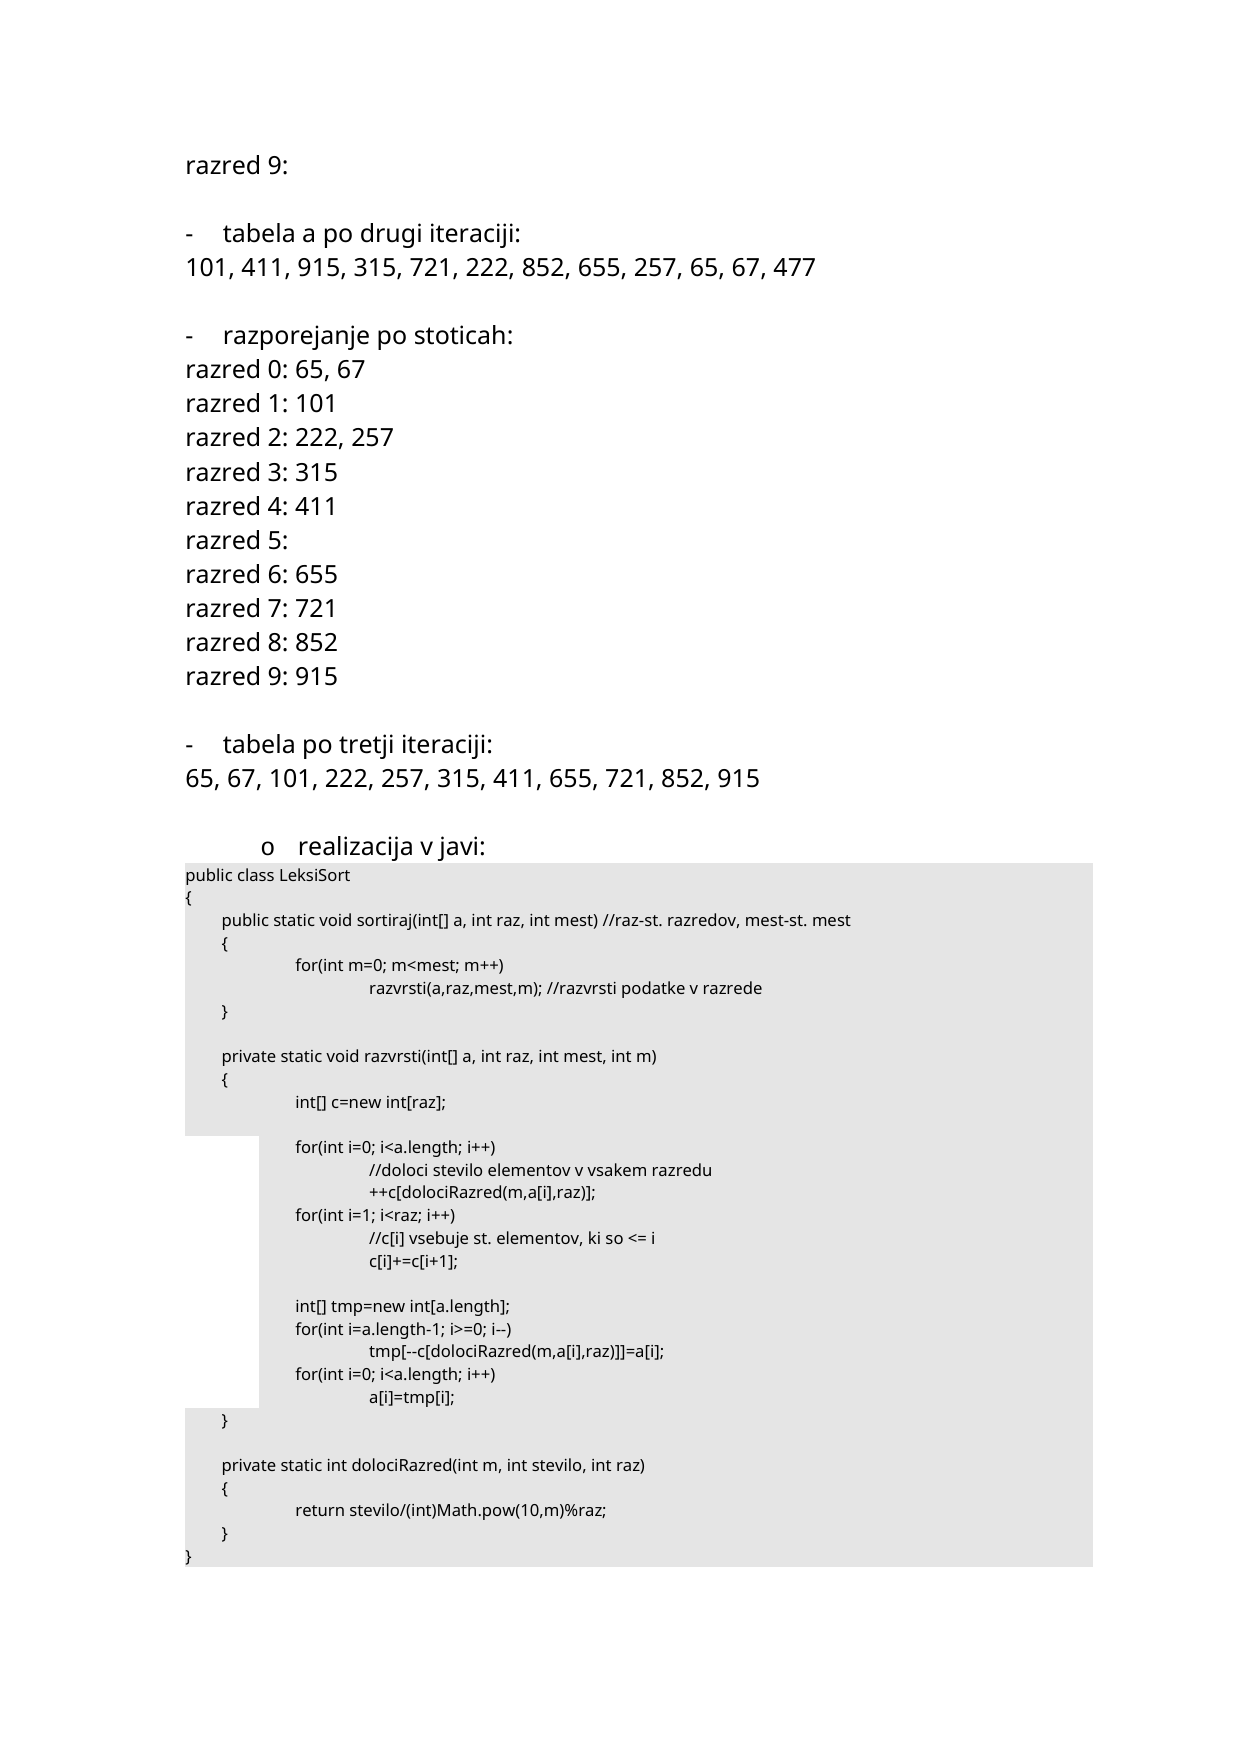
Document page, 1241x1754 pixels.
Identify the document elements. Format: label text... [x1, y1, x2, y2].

text for(int i=1; i<raz; i++) [259, 1204, 1093, 1226]
text { [185, 1476, 1093, 1499]
text for(int i=0; i<a.length; i++) [259, 1363, 1093, 1385]
text ++c[dolociRazred(m,a[i],raz)]; [259, 1181, 1093, 1204]
text public class LeksiSort [185, 863, 1093, 886]
text { [185, 886, 1093, 908]
text for(int m=0; m<mest; m++) [185, 954, 1093, 977]
text razred 8: 852 [185, 624, 1093, 658]
text razred 6: 655 [185, 556, 1093, 590]
text { [185, 931, 1093, 954]
text razred 9: 915 [185, 658, 1093, 693]
text for(int i=a.length-1; i>=0; i--) [259, 1317, 1093, 1340]
list tabela po tretji iteraciji: [185, 727, 1093, 761]
list realizacija v javi: [260, 829, 1093, 863]
text } [185, 999, 1093, 1022]
text private static void razvrsti(int[] a, int raz, int mest, int m) [185, 1045, 1093, 1067]
text razred 7: 721 [185, 590, 1093, 624]
text a[i]=tmp[i]; [259, 1385, 1093, 1408]
text razred 5: [185, 522, 1093, 556]
text } [185, 1544, 1093, 1567]
text razred 2: 222, 257 [148, 420, 1093, 454]
text tmp[--c[dolociRazred(m,a[i],raz)]]=a[i]; [259, 1340, 1093, 1363]
text 65, 67, 101, 222, 257, 315, 411, 655, 721, 852, 915 [185, 761, 1093, 795]
text razred 3: 315 [185, 454, 1093, 488]
text razred 4: 411 [185, 488, 1093, 522]
list razporejanje po stoticah: [185, 318, 1093, 352]
text int[] tmp=new int[a.length]; [259, 1294, 1093, 1317]
text 101, 411, 915, 315, 721, 222, 852, 655, 257, 65, 67, 477 [185, 250, 1093, 284]
text razvrsti(a,raz,mest,m); //razvrsti podatke v razrede [185, 977, 1093, 999]
text int[] c=new int[raz]; [185, 1090, 1093, 1113]
text c[i]+=c[i+1]; [259, 1249, 1093, 1272]
text razred 9: [185, 148, 1093, 182]
text razred 1: 101 [185, 386, 1093, 420]
text public static void sortiraj(int[] a, int raz, int mest) //raz-st. razredov, mest-st. mest [185, 908, 1093, 931]
text //c[i] vsebuje st. elementov, ki so <= i [259, 1226, 1093, 1249]
text } [185, 1522, 1093, 1544]
text return stevilo/(int)Math.pow(10,m)%raz; [185, 1499, 1093, 1522]
text { [185, 1067, 1093, 1090]
text razred 0: 65, 67 [185, 352, 1093, 386]
text //doloci stevilo elementov v vsakem razredu [259, 1158, 1093, 1181]
list tabela a po drugi iteraciji: [185, 216, 1093, 250]
text } [185, 1408, 1093, 1431]
text private static int dolociRazred(int m, int stevilo, int raz) [185, 1453, 1093, 1476]
text for(int i=0; i<a.length; i++) [259, 1136, 1093, 1158]
